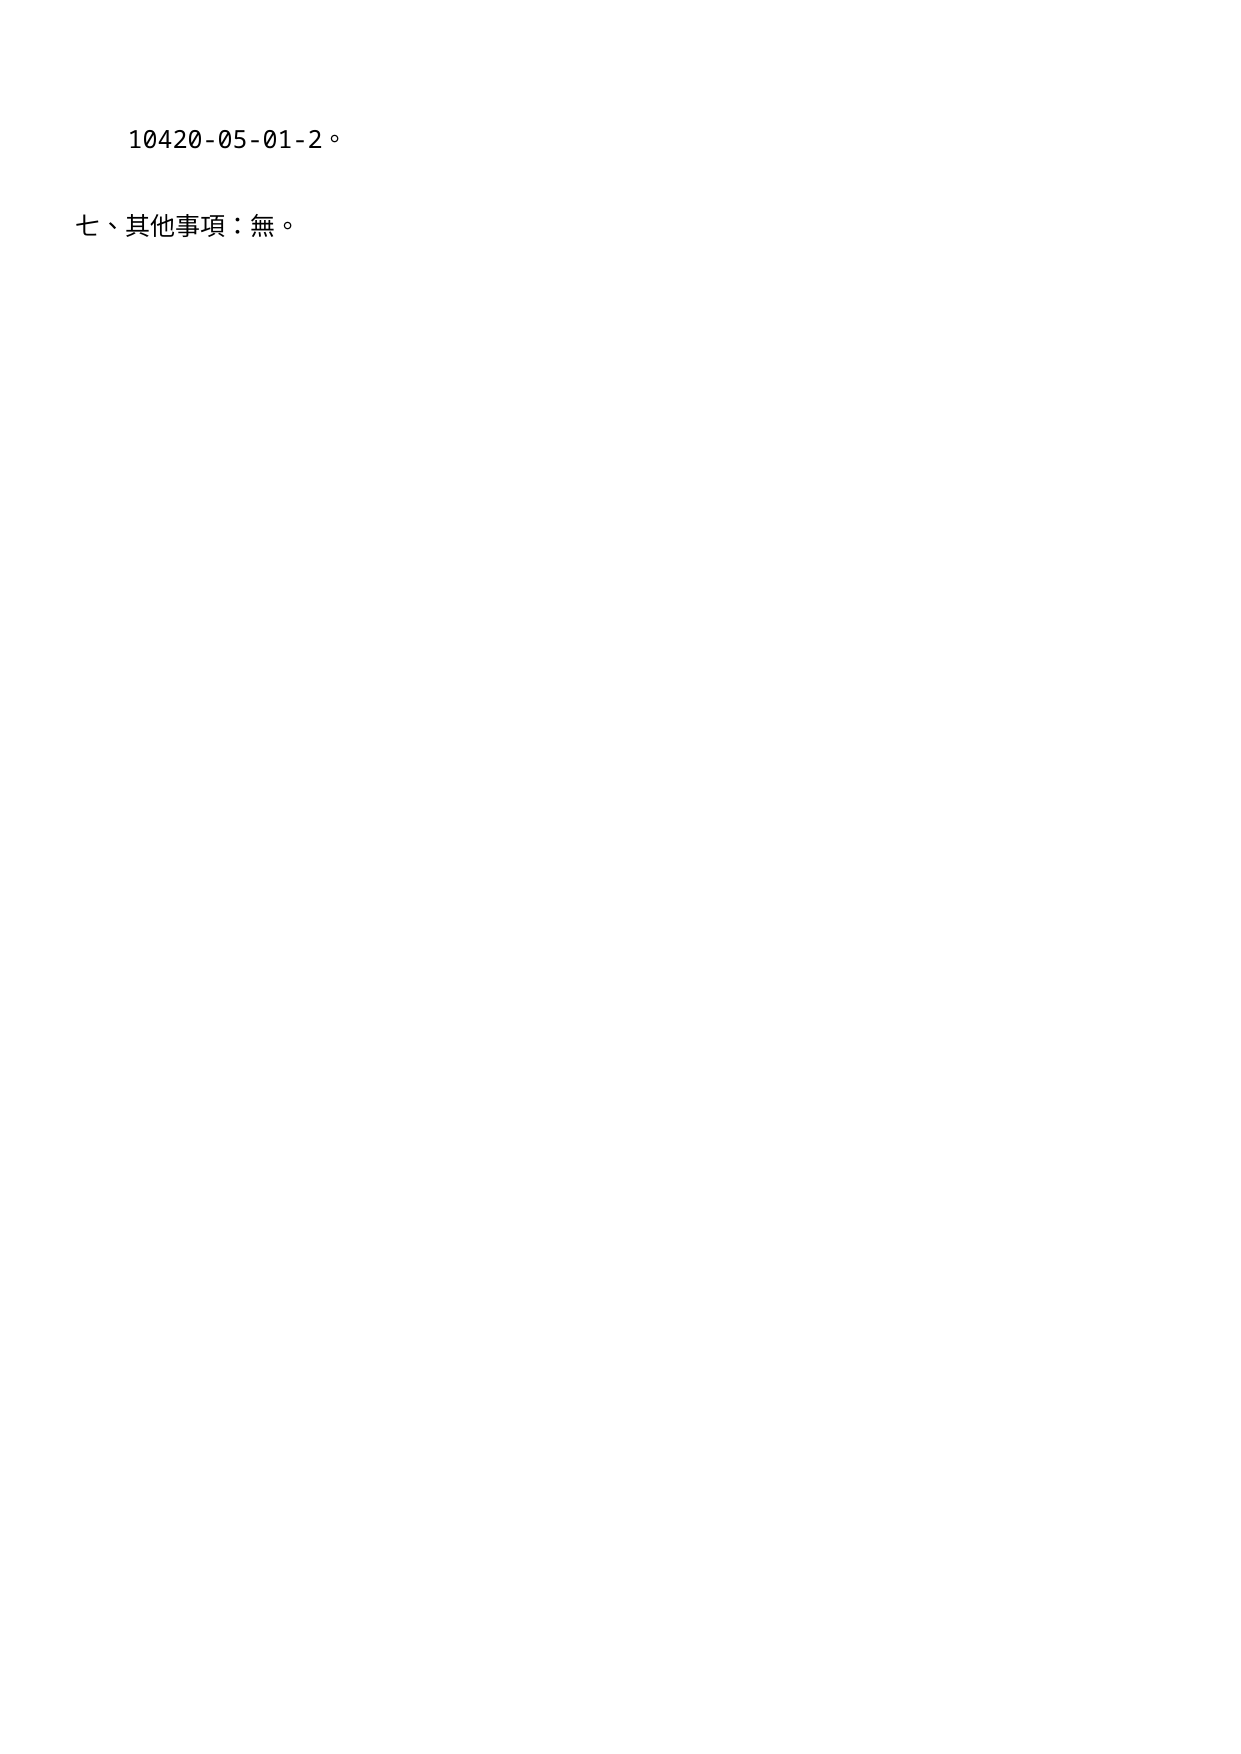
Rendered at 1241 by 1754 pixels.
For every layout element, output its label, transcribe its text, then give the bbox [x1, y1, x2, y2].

text 七、其他事項：無。 [75, 183, 1165, 246]
text 10420-05-01-2。 [75, 96, 1165, 158]
